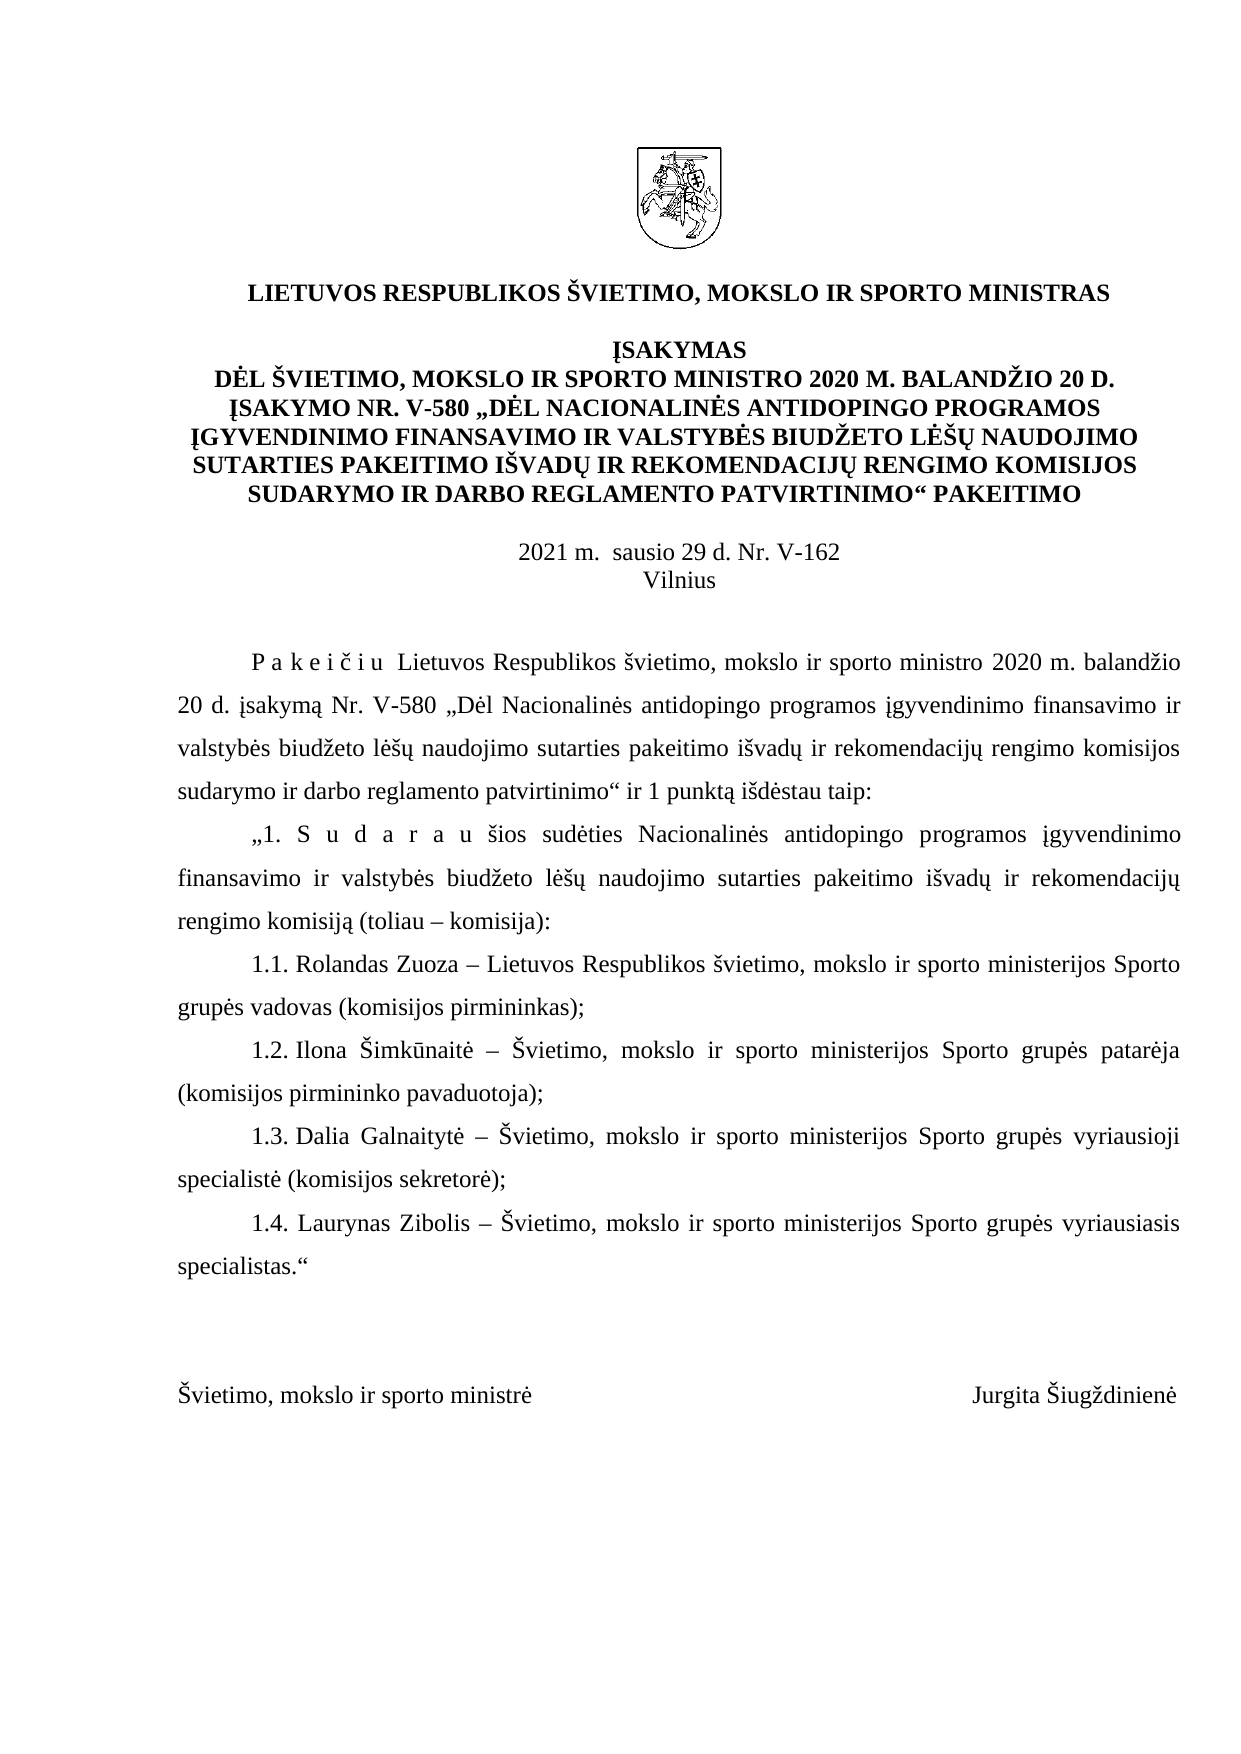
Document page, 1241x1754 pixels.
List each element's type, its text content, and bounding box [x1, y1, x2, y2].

text Švietimo, mokslo ir sporto ministrė Jurgita Šiugždinienė [177, 1380, 1181, 1409]
text 1.4. Laurynas Zibolis – Švietimo, mokslo ir sporto ministerijos Sporto grupės vyriausiasis specialistas.“ [177, 1208, 1181, 1279]
text Vilnius [177, 566, 1181, 594]
text 1.2. Ilona Šimkūnaitė – Švietimo, mokslo ir sporto ministerijos Sporto grupės patarėja (komisijos pirmininko pavaduotoja); [177, 1035, 1181, 1107]
text LIETUVOS RESPUBLIKOS ŠVIETIMO, MOKSLO IR SPORTO MINISTRAS [177, 278, 1181, 307]
text DĖL ŠVIETIMO, MOKSLO IR SPORTO MINISTRO 2020 M. BALANDŽIO 20 D. ĮSAKYMO NR. V-580 „DĖL NACIONALINĖS ANTIDOPINGO PROGRAMOS ĮGYVENDINIMO FINANSAVIMO IR VALSTYBĖS BIUDŽETO LĖŠŲ NAUDOJIMO SUTARTIES PAKEITIMO IŠVADŲ IR REKOMENDACIJŲ RENGIMO KOMISIJOS SUDARYMO IR DARBO REGLAMENTO PATVIRTINIMO“ PAKEITIMO [177, 364, 1152, 508]
text 2021 m. sausio 29 d. Nr. V-162 [177, 537, 1181, 566]
text 1.1. Rolandas Zuoza – Lietuvos Respublikos švietimo, mokslo ir sporto ministerijos Sporto grupės vadovas (komisijos pirmininkas); [177, 949, 1181, 1021]
text „1. S u d a r a u šios sudėties Nacionalinės antidopingo programos įgyvendinimo finansavimo ir valstybės biudžeto lėšų naudojimo sutarties pakeitimo išvadų ir rekomendacijų rengimo komisiją (toliau – komisija): [177, 819, 1181, 934]
text P a k e i č i u Lietuvos Respublikos švietimo, mokslo ir sporto ministro 2020 m. balandžio 20 d. įsakymą Nr. V-580 „Dėl Nacionalinės antidopingo programos įgyvendinimo finansavimo ir valstybės biudžeto lėšų naudojimo sutarties pakeitimo išvadų ir rekomendacijų rengimo komisijos sudarymo ir darbo reglamento patvirtinimo“ ir 1 punktą išdėstau taip: [177, 647, 1181, 805]
text 1.3. Dalia Galnaitytė – Švietimo, mokslo ir sporto ministerijos Sporto grupės vyriausioji specialistė (komisijos sekretorė); [177, 1121, 1181, 1193]
text ĮSAKYMAS [177, 336, 1181, 364]
